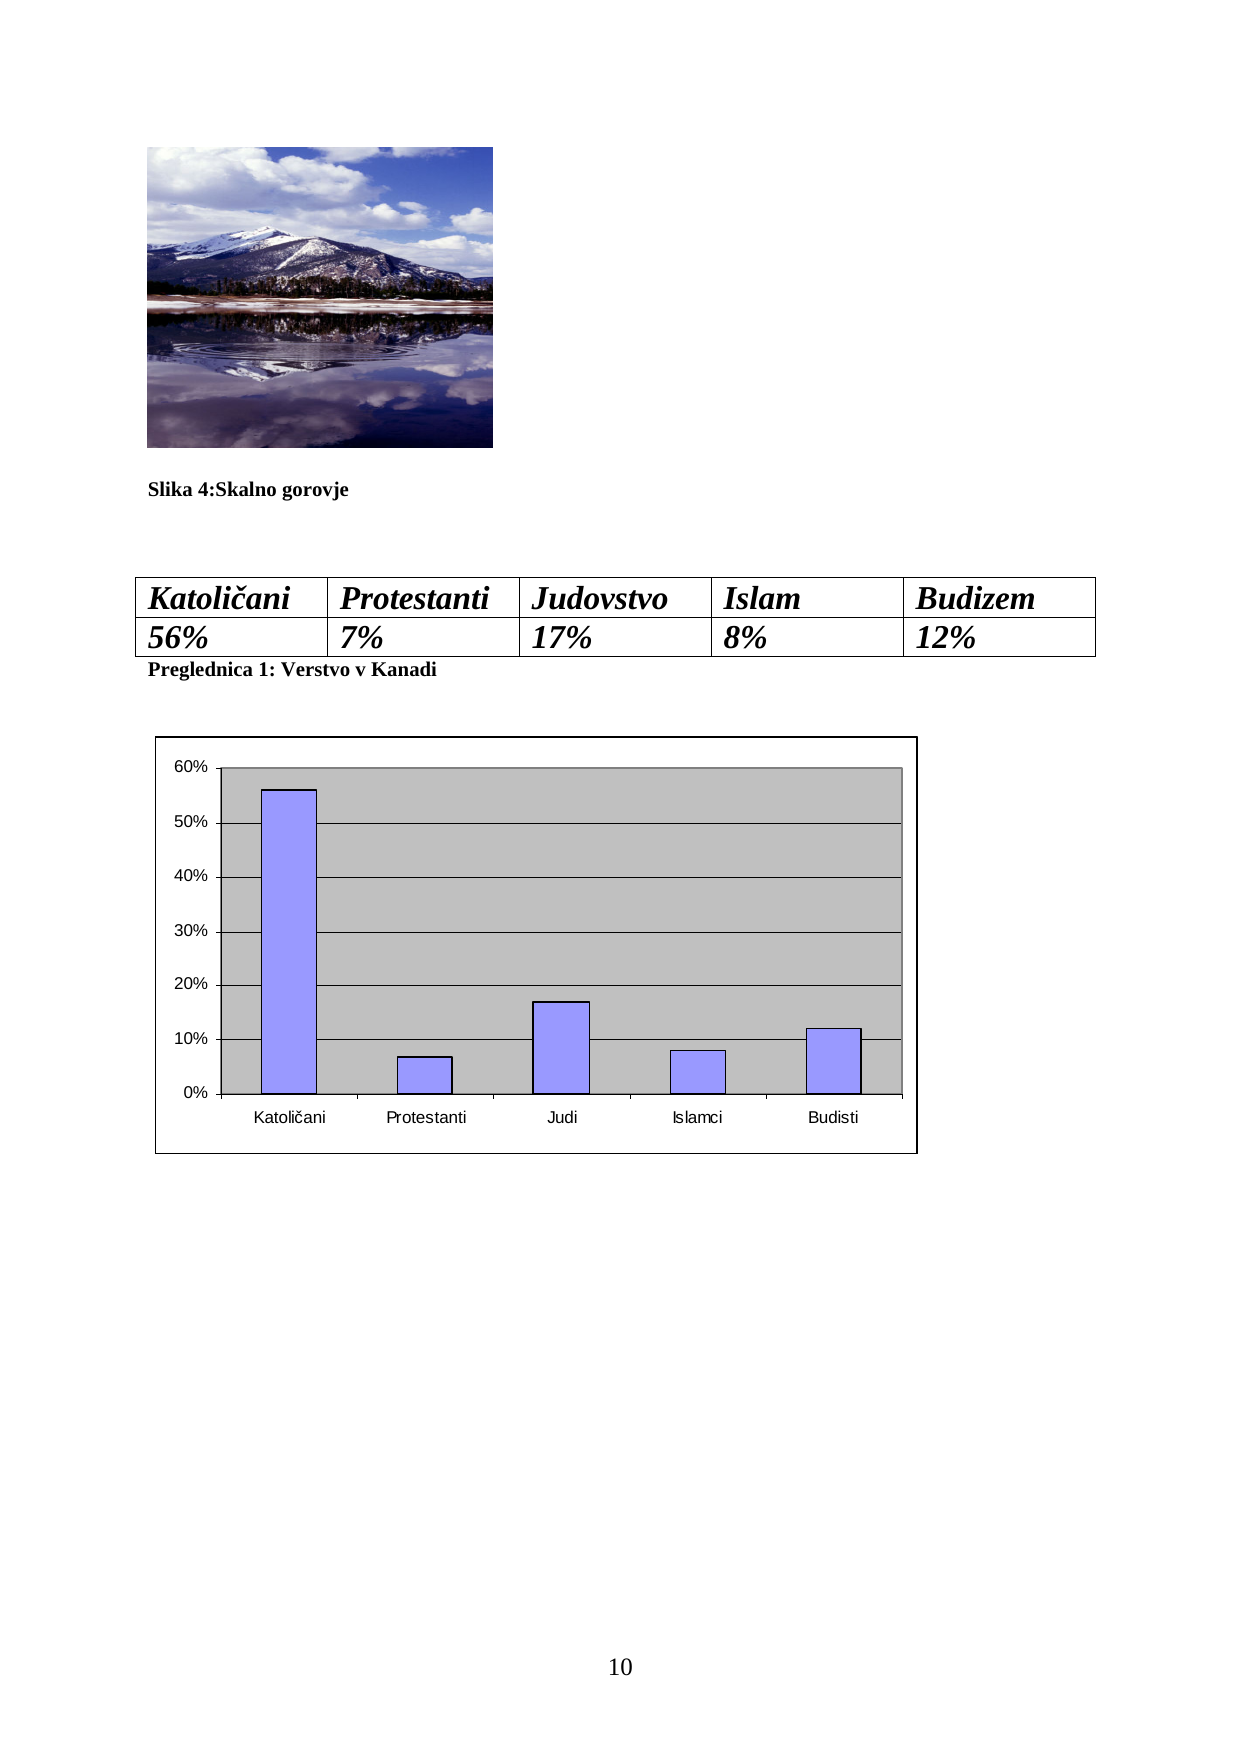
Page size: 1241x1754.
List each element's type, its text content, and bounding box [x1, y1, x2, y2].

table_header Protestanti [328, 578, 519, 617]
table_header Judovstvo [520, 578, 711, 617]
table_cell 17% [520, 618, 711, 656]
table_header Budizem [904, 578, 1095, 617]
table_cell 7% [328, 618, 519, 656]
table_cell 8% [712, 618, 903, 656]
table_header Islam [712, 578, 903, 617]
table_header Katoličani [136, 578, 327, 617]
text Slika 4:Skalno gorovje [148, 476, 1093, 501]
picture [147, 147, 493, 448]
text Preglednica 1: Verstvo v Kanadi [148, 657, 1093, 681]
table_cell 12% [904, 618, 1095, 656]
table_cell 56% [136, 618, 327, 656]
